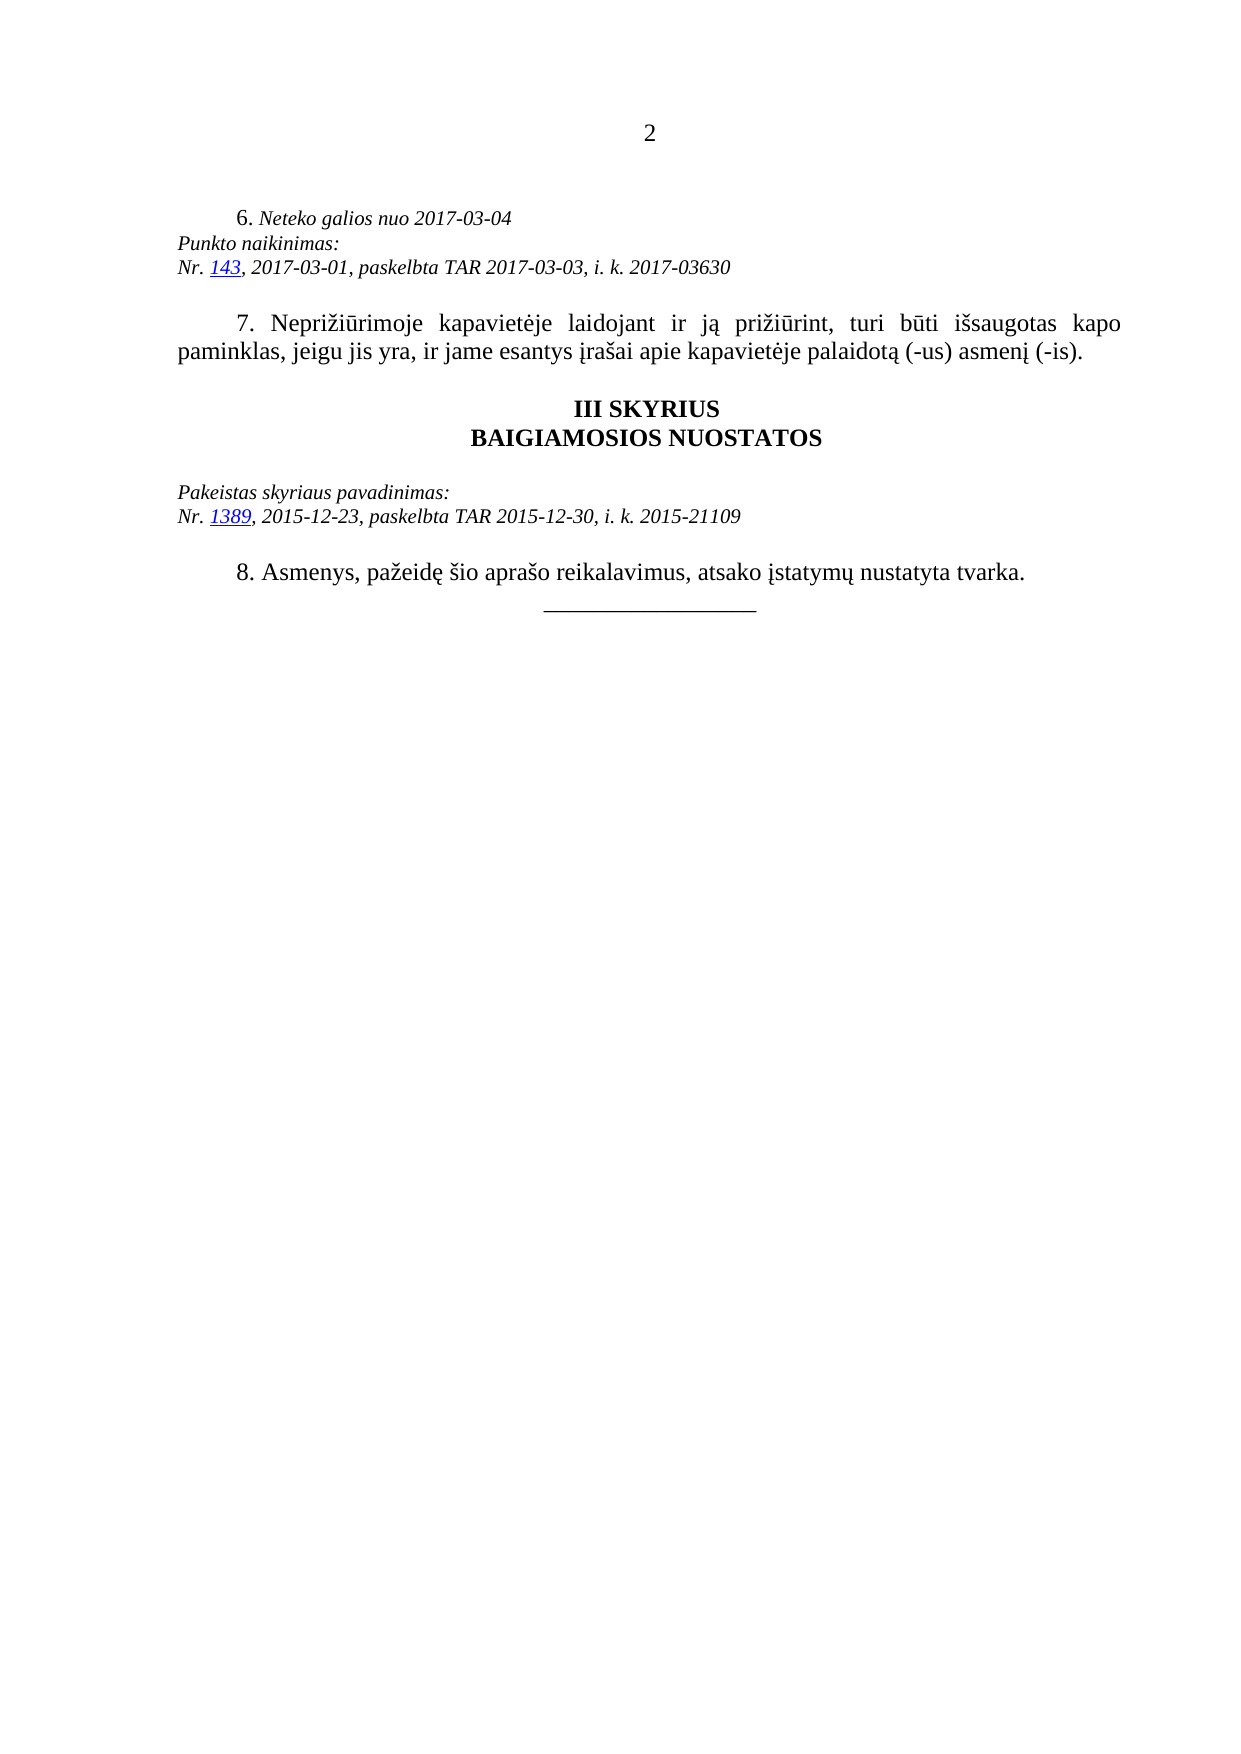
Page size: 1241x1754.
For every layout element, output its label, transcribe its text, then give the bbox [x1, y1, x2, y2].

text 6. Neteko galios nuo 2017-03-04 [177, 204, 1122, 231]
text Punkto naikinimas: [177, 231, 1122, 255]
text Pakeistas skyriaus pavadinimas: [177, 480, 1122, 504]
text 8. Asmenys, pažeidę šio aprašo reikalavimus, atsako įstatymų nustatyta tvarka. [177, 557, 1122, 586]
text Nr. 143, 2017-03-01, paskelbta TAR 2017-03-03, i. k. 2017-03630 [177, 255, 1122, 279]
text _________________ [177, 586, 1122, 614]
text 7. Neprižiūrimoje kapavietėje laidojant ir ją prižiūrint, turi būti išsaugotas kapo paminklas, jeigu jis yra, ir jame esantys įrašai apie kapavietėje palaidotą (-us) asmenį (-is). [177, 308, 1122, 365]
text III SKYRIUS BAIGIAMOSIOS NUOSTATOS [177, 394, 1122, 451]
text Nr. 1389, 2015-12-23, paskelbta TAR 2015-12-30, i. k. 2015-21109 [177, 504, 1122, 528]
